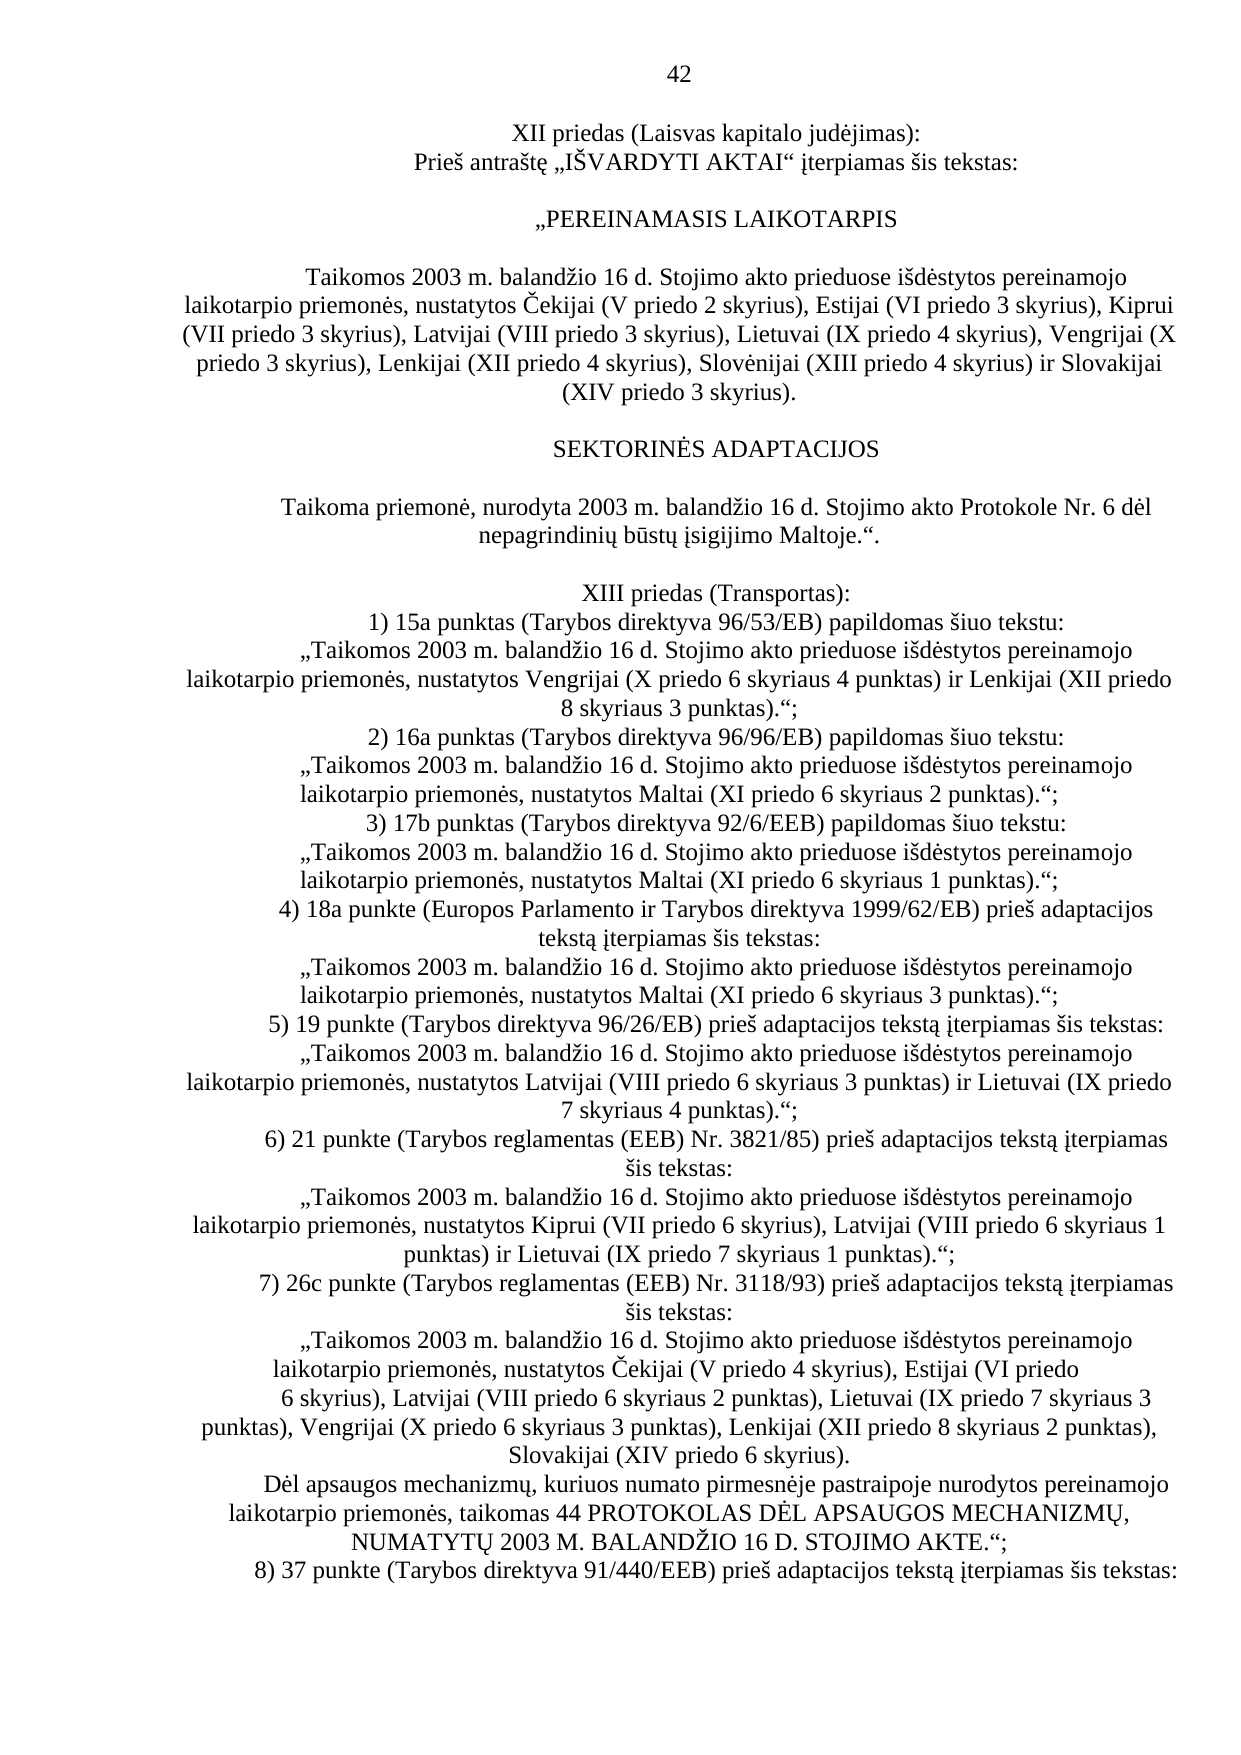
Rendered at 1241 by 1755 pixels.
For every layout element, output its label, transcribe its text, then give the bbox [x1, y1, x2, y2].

text SEKTORINĖS ADAPTACIJOS [177, 434, 1181, 463]
text 3) 17b punktas (Tarybos direktyva 92/6/EEB) papildomas šiuo tekstu: [177, 808, 1181, 837]
text Taikomos 2003 m. balandžio 16 d. Stojimo akto prieduose išdėstytos pereinamojo laikotarpio priemonės, nustatytos Čekijai (V priedo 2 skyrius), Estijai (VI priedo 3 skyrius), Kiprui (VII priedo 3 skyrius), Latvijai (VIII priedo 3 skyrius), Lietuvai (IX priedo 4 skyrius), Vengrijai (X priedo 3 skyrius), Lenkijai (XII priedo 4 skyrius), Slovėnijai (XIII priedo 4 skyrius) ir Slovakijai (XIV priedo 3 skyrius). [177, 262, 1181, 406]
text Prieš antraštę „IŠVARDYTI AKTAI“ įterpiamas šis tekstas: [177, 147, 1181, 176]
text 7) 26c punkte (Tarybos reglamentas (EEB) Nr. 3118/93) prieš adaptacijos tekstą įterpiamas šis tekstas: [177, 1268, 1181, 1326]
text 8) 37 punkte (Tarybos direktyva 91/440/EEB) prieš adaptacijos tekstą įterpiamas šis tekstas: [177, 1556, 1181, 1584]
text Dėl apsaugos mechanizmų, kuriuos numato pirmesnėje pastraipoje nurodytos pereinamojo laikotarpio priemonės, taikomas 44 PROTOKOLAS DĖL APSAUGOS MECHANIZMŲ, NUMATYTŲ 2003 M. BALANDŽIO 16 D. STOJIMO AKTE.“; [177, 1469, 1181, 1556]
text „Taikomos 2003 m. balandžio 16 d. Stojimo akto prieduose išdėstytos pereinamojo laikotarpio priemonės, nustatytos Vengrijai (X priedo 6 skyriaus 4 punktas) ir Lenkijai (XII priedo 8 skyriaus 3 punktas).“; [177, 636, 1181, 722]
text XIII priedas (Transportas): [177, 578, 1181, 607]
text 5) 19 punkte (Tarybos direktyva 96/26/EB) prieš adaptacijos tekstą įterpiamas šis tekstas: [177, 1009, 1181, 1038]
text XII priedas (Laisvas kapitalo judėjimas): [177, 118, 1181, 147]
text 2) 16a punktas (Tarybos direktyva 96/96/EB) papildomas šiuo tekstu: [177, 722, 1181, 751]
text „Taikomos 2003 m. balandžio 16 d. Stojimo akto prieduose išdėstytos pereinamojo laikotarpio priemonės, nustatytos Čekijai (V priedo 4 skyrius), Estijai (VI priedo [177, 1326, 1181, 1383]
text 4) 18a punkte (Europos Parlamento ir Tarybos direktyva 1999/62/EB) prieš adaptacijos tekstą įterpiamas šis tekstas: [177, 894, 1181, 952]
text „PEREINAMASIS LAIKOTARPIS [177, 204, 1181, 233]
text „Taikomos 2003 m. balandžio 16 d. Stojimo akto prieduose išdėstytos pereinamojo laikotarpio priemonės, nustatytos Maltai (XI priedo 6 skyriaus 1 punktas).“; [177, 837, 1181, 894]
text Taikoma priemonė, nurodyta 2003 m. balandžio 16 d. Stojimo akto Protokole Nr. 6 dėl nepagrindinių būstų įsigijimo Maltoje.“. [177, 492, 1181, 549]
text 6) 21 punkte (Tarybos reglamentas (EEB) Nr. 3821/85) prieš adaptacijos tekstą įterpiamas šis tekstas: [177, 1124, 1181, 1182]
text 1) 15a punktas (Tarybos direktyva 96/53/EB) papildomas šiuo tekstu: [177, 607, 1181, 636]
text 6 skyrius), Latvijai (VIII priedo 6 skyriaus 2 punktas), Lietuvai (IX priedo 7 skyriaus 3 punktas), Vengrijai (X priedo 6 skyriaus 3 punktas), Lenkijai (XII priedo 8 skyriaus 2 punktas), Slovakijai (XIV priedo 6 skyrius). [177, 1383, 1181, 1469]
text „Taikomos 2003 m. balandžio 16 d. Stojimo akto prieduose išdėstytos pereinamojo laikotarpio priemonės, nustatytos Maltai (XI priedo 6 skyriaus 2 punktas).“; [177, 751, 1181, 808]
text „Taikomos 2003 m. balandžio 16 d. Stojimo akto prieduose išdėstytos pereinamojo laikotarpio priemonės, nustatytos Latvijai (VIII priedo 6 skyriaus 3 punktas) ir Lietuvai (IX priedo 7 skyriaus 4 punktas).“; [177, 1038, 1181, 1124]
text „Taikomos 2003 m. balandžio 16 d. Stojimo akto prieduose išdėstytos pereinamojo laikotarpio priemonės, nustatytos Maltai (XI priedo 6 skyriaus 3 punktas).“; [177, 952, 1181, 1009]
text „Taikomos 2003 m. balandžio 16 d. Stojimo akto prieduose išdėstytos pereinamojo laikotarpio priemonės, nustatytos Kiprui (VII priedo 6 skyrius), Latvijai (VIII priedo 6 skyriaus 1 punktas) ir Lietuvai (IX priedo 7 skyriaus 1 punktas).“; [177, 1182, 1181, 1268]
